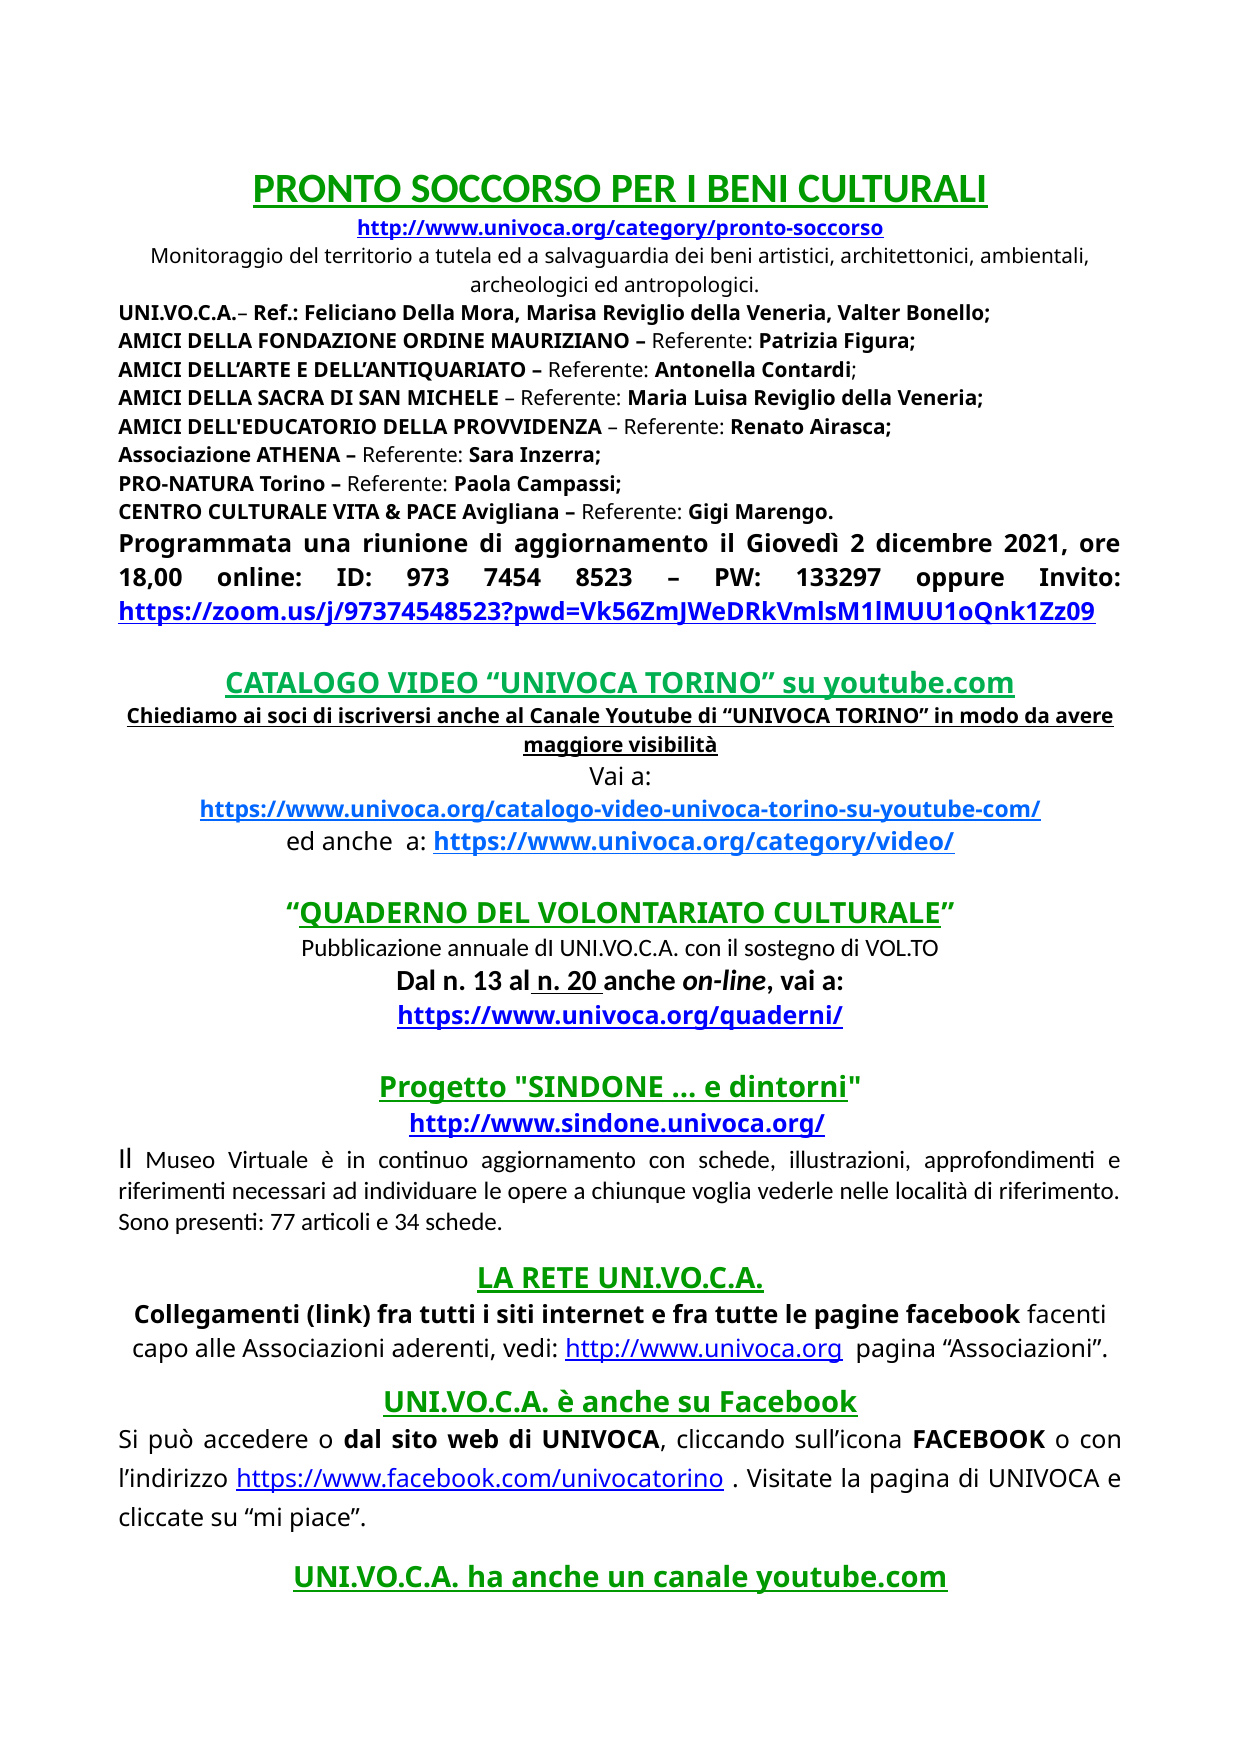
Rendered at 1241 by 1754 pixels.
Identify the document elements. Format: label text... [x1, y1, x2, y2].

text ed anche a: https://www.univoca.org/category/video/ [118, 824, 1122, 858]
text Vai a: [118, 758, 1122, 793]
text Il Museo Virtuale è in continuo aggiornamento con schede, illustrazioni, approfondimenti e riferimenti necessari ad individuare le opere a chiunque voglia vederle nelle località di riferimento. Sono presenti: 77 articoli e 34 schede. [118, 1140, 1122, 1237]
text Si può accedere o dal sito web di UNIVOCA, cliccando sull’icona FACEBOOK o con l’indirizzo https://www.facebook.com/univocatorino . Visitate la pagina di UNIVOCA e cliccate su “mi piace”. [118, 1421, 1122, 1534]
text Collegamenti (link) fra tutti i siti internet e fra tutte le pagine facebook facenti capo alle Associazioni aderenti, vedi: http://www.univoca.org pagina “Associazioni”. [118, 1297, 1122, 1365]
text https://www.univoca.org/quaderni/ [118, 998, 1122, 1032]
text Associazione ATHENA – Referente: Sara Inzerra; [118, 440, 1122, 469]
text Monitoraggio del territorio a tutela ed a salvaguardia dei beni artistici, architettonici, ambientali, archeologici ed antropologici. [118, 241, 1122, 298]
text Progetto "SINDONE ... e dintorni" [118, 1066, 1122, 1106]
text AMICI DELLA SACRA DI SAN MICHELE – Referente: Maria Luisa Reviglio della Veneria; [118, 383, 1122, 412]
text PRONTO SOCCORSO PER I BENI CULTURALI [118, 162, 1122, 213]
text http://www.univoca.org/category/pronto-soccorso [118, 213, 1122, 241]
text Pubblicazione annuale dI UNI.VO.C.A. con il sostegno di VOL.TO [118, 932, 1122, 962]
text Programmata una riunione di aggiornamento il Giovedì 2 dicembre 2021, ore 18,00 online: ID: 973 7454 8523 – PW: 133297 oppure Invito: https://zoom.us/j/97374548523?pwd=Vk56ZmJWeDRkVmlsM1lMUU1oQnk1Zz09 [118, 526, 1122, 628]
text AMICI DELLA FONDAZIONE ORDINE MAURIZIANO – Referente: Patrizia Figura; [118, 327, 1122, 355]
text https://www.univoca.org/catalogo-video-univoca-torino-su-youtube-com/ [118, 793, 1122, 824]
text CENTRO CULTURALE VITA & PACE Avigliana – Referente: Gigi Marengo. [118, 497, 1122, 526]
text CATALOGO VIDEO “UNIVOCA TORINO” su youtube.com [118, 662, 1122, 702]
text LA RETE UNI.VO.C.A. [118, 1257, 1122, 1297]
text UNI.VO.C.A. è anche su Facebook [118, 1382, 1122, 1421]
text Chiediamo ai soci di iscriversi anche al Canale Youtube di “UNIVOCA TORINO” in modo da avere maggiore visibilità [118, 702, 1122, 758]
text http://www.sindone.univoca.org/ [118, 1106, 1122, 1140]
text “QUADERNO DEL VOLONTARIATO CULTURALE” [118, 892, 1122, 932]
text AMICI DELL’ARTE E DELL’ANTIQUARIATO – Referente: Antonella Contardi; [118, 355, 1122, 383]
text Dal n. 13 al n. 20 anche on-line, vai a: [118, 962, 1122, 998]
text PRO-NATURA Torino – Referente: Paola Campassi; [118, 469, 1122, 497]
text UNI.VO.C.A.– Ref.: Feliciano Della Mora, Marisa Reviglio della Veneria, Valter Bonello; [118, 298, 1122, 327]
text AMICI DELL'EDUCATORIO DELLA PROVVIDENZA – Referente: Renato Airasca; [118, 412, 1122, 440]
text UNI.VO.C.A. ha anche un canale youtube.com [118, 1557, 1122, 1596]
